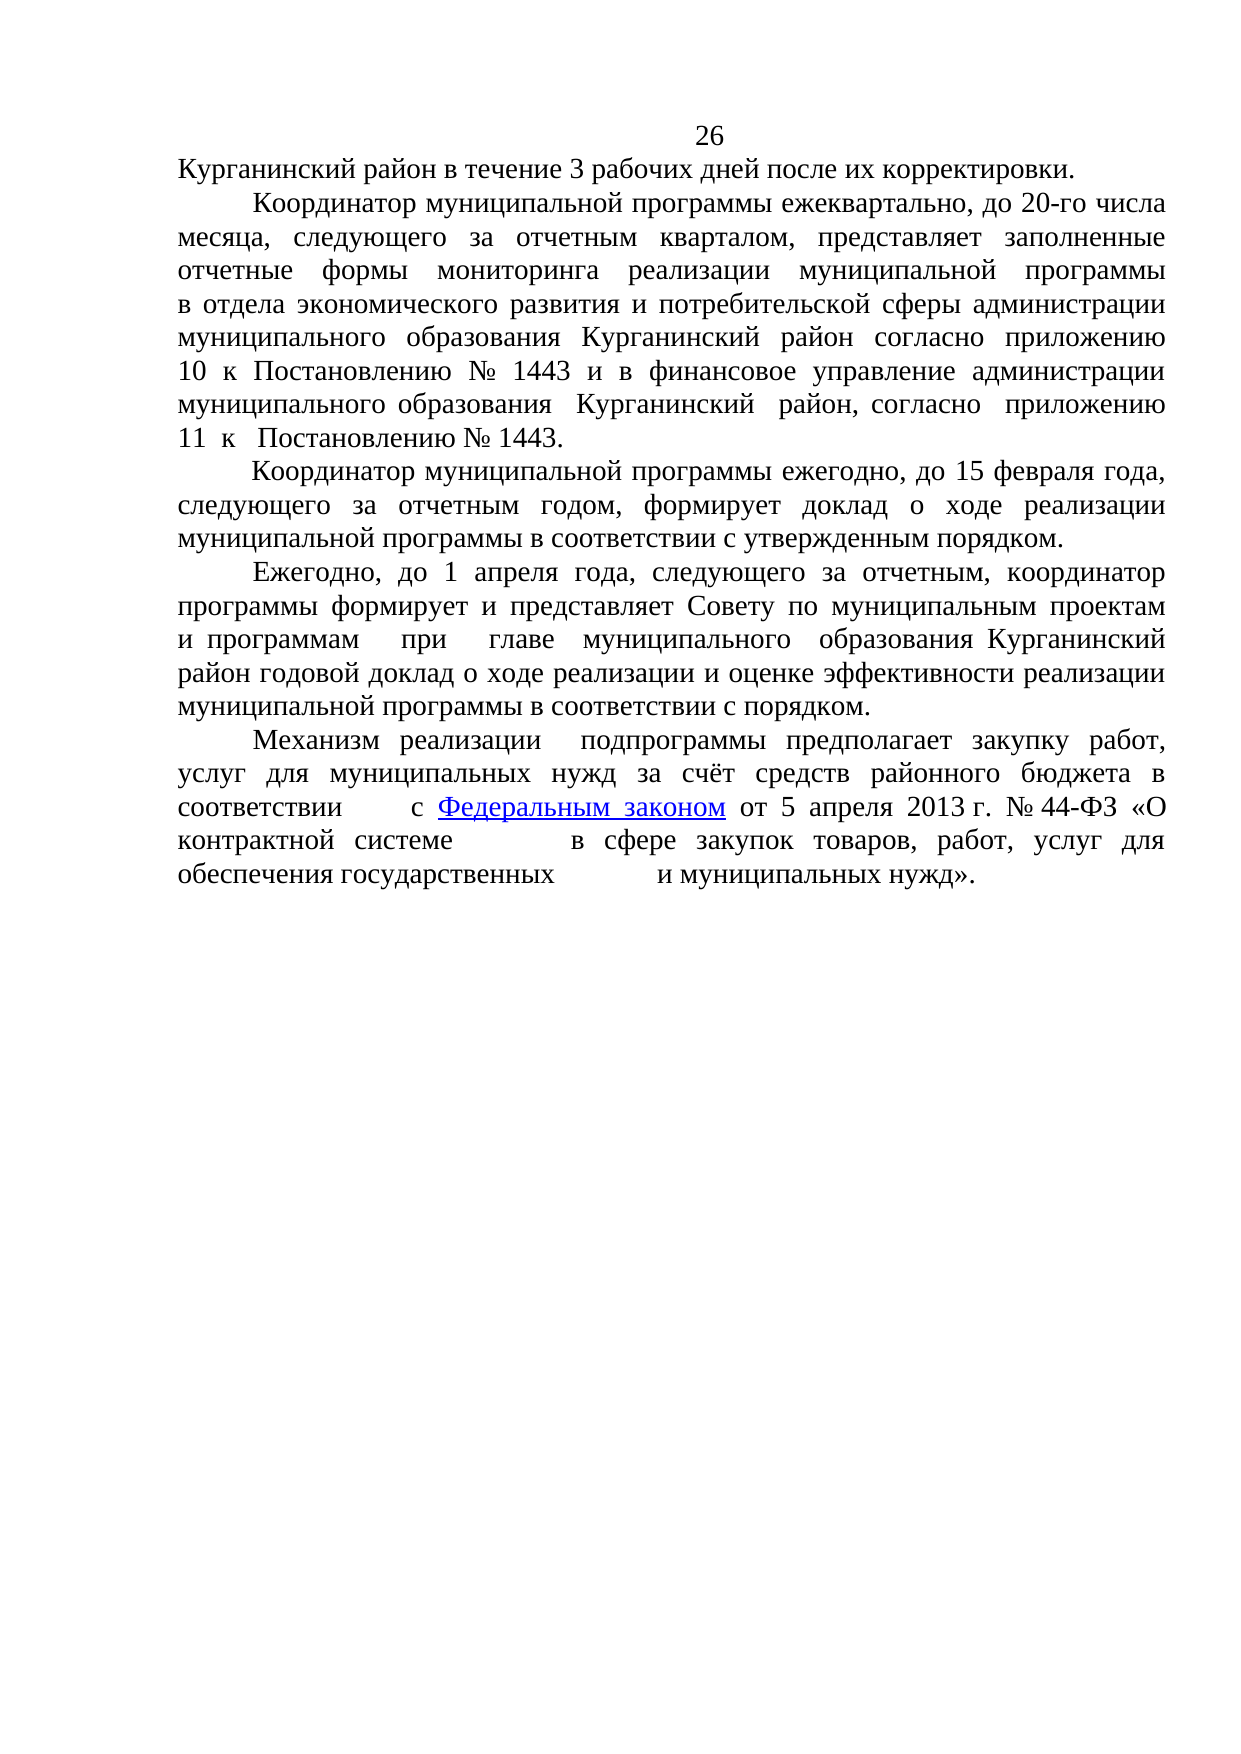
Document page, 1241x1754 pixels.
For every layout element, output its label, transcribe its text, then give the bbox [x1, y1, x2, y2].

text Ежегодно, до 1 апреля года, следующего за отчетным, координатор программы формирует и представляет Совету по муниципальным проектам и программам при главе муниципального образования Курганинский район годовой доклад о ходе реализации и оценке эффективности реализации муниципальной программы в соответствии с порядком. [177, 554, 1167, 722]
text Координатор муниципальной программы ежегодно, до 15 февраля года, следующего за отчетным годом, формирует доклад о ходе реализации муниципальной программы в соответствии с утвержденным порядком. [177, 453, 1167, 554]
text Координатор муниципальной программы ежеквартально, до 20-го числа месяца, следующего за отчетным кварталом, представляет заполненные отчетные формы мониторинга реализации муниципальной программы в отдела экономического развития и потребительской сферы администрации муниципального образования Курганинский район согласно приложению 10 к Постановлению № 1443 и в финансовое управление администрации муниципального образования Курганинский район, согласно приложению 11 к Постановлению № 1443. [177, 185, 1167, 453]
text 26 [177, 118, 1167, 152]
text Механизм реализации подпрограммы предполагает закупку работ, услуг для муниципальных нужд за счёт средств районного бюджета в соответствии с Федеральным законом от 5 апреля 2013 г. № 44-ФЗ «О контрактной системе в сфере закупок товаров, работ, услуг для обеспечения государственных и муниципальных нужд». [177, 722, 1167, 889]
text Курганинский район в течение 3 рабочих дней после их корректировки. [177, 152, 1167, 185]
